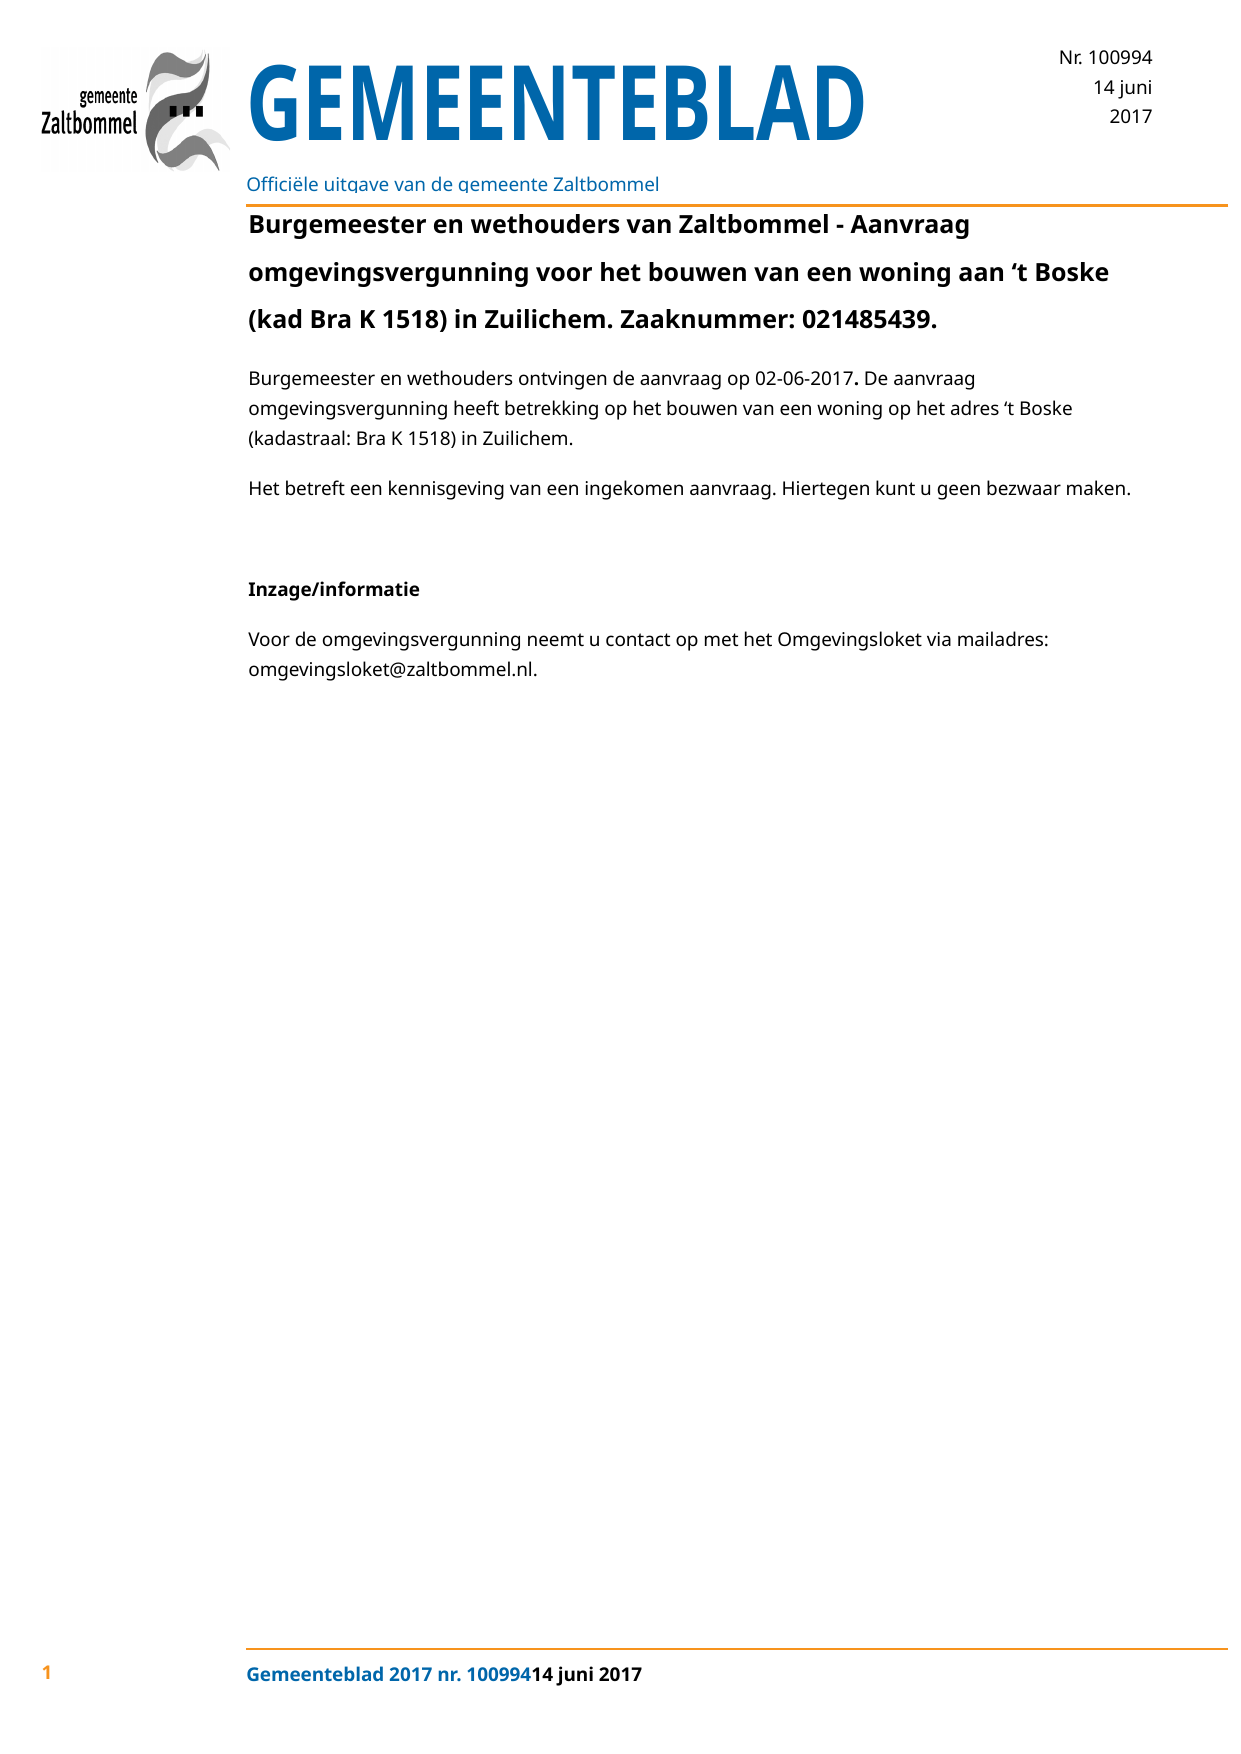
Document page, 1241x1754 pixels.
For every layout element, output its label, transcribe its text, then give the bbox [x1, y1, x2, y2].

text Burgemeester en wethouders van Zaltbommel - Aanvraag omgevingsvergunning voor het bouwen van een woning aan ‘t Boske (kad Bra K 1518) in Zuilichem. Zaaknummer: 021485439. [248, 207, 1152, 336]
text Voor de omgevingsvergunning neemt u contact op met het Omgevingsloket via mailadres: omgevingsloket@zaltbommel.nl. [248, 626, 1152, 682]
text Het betreft een kennisgeving van een ingekomen aanvraag. Hiertegen kunt u geen bezwaar maken. [248, 475, 1152, 501]
text Burgemeester en wethouders ontvingen de aanvraag op 02-06-2017. De aanvraag omgevingsvergunning heeft betrekking op het bouwen van een woning op het adres ‘t Boske (kadastraal: Bra K 1518) in Zuilichem. [248, 366, 1152, 450]
picture [41, 47, 231, 172]
text Inzage/informatie [248, 576, 1152, 602]
